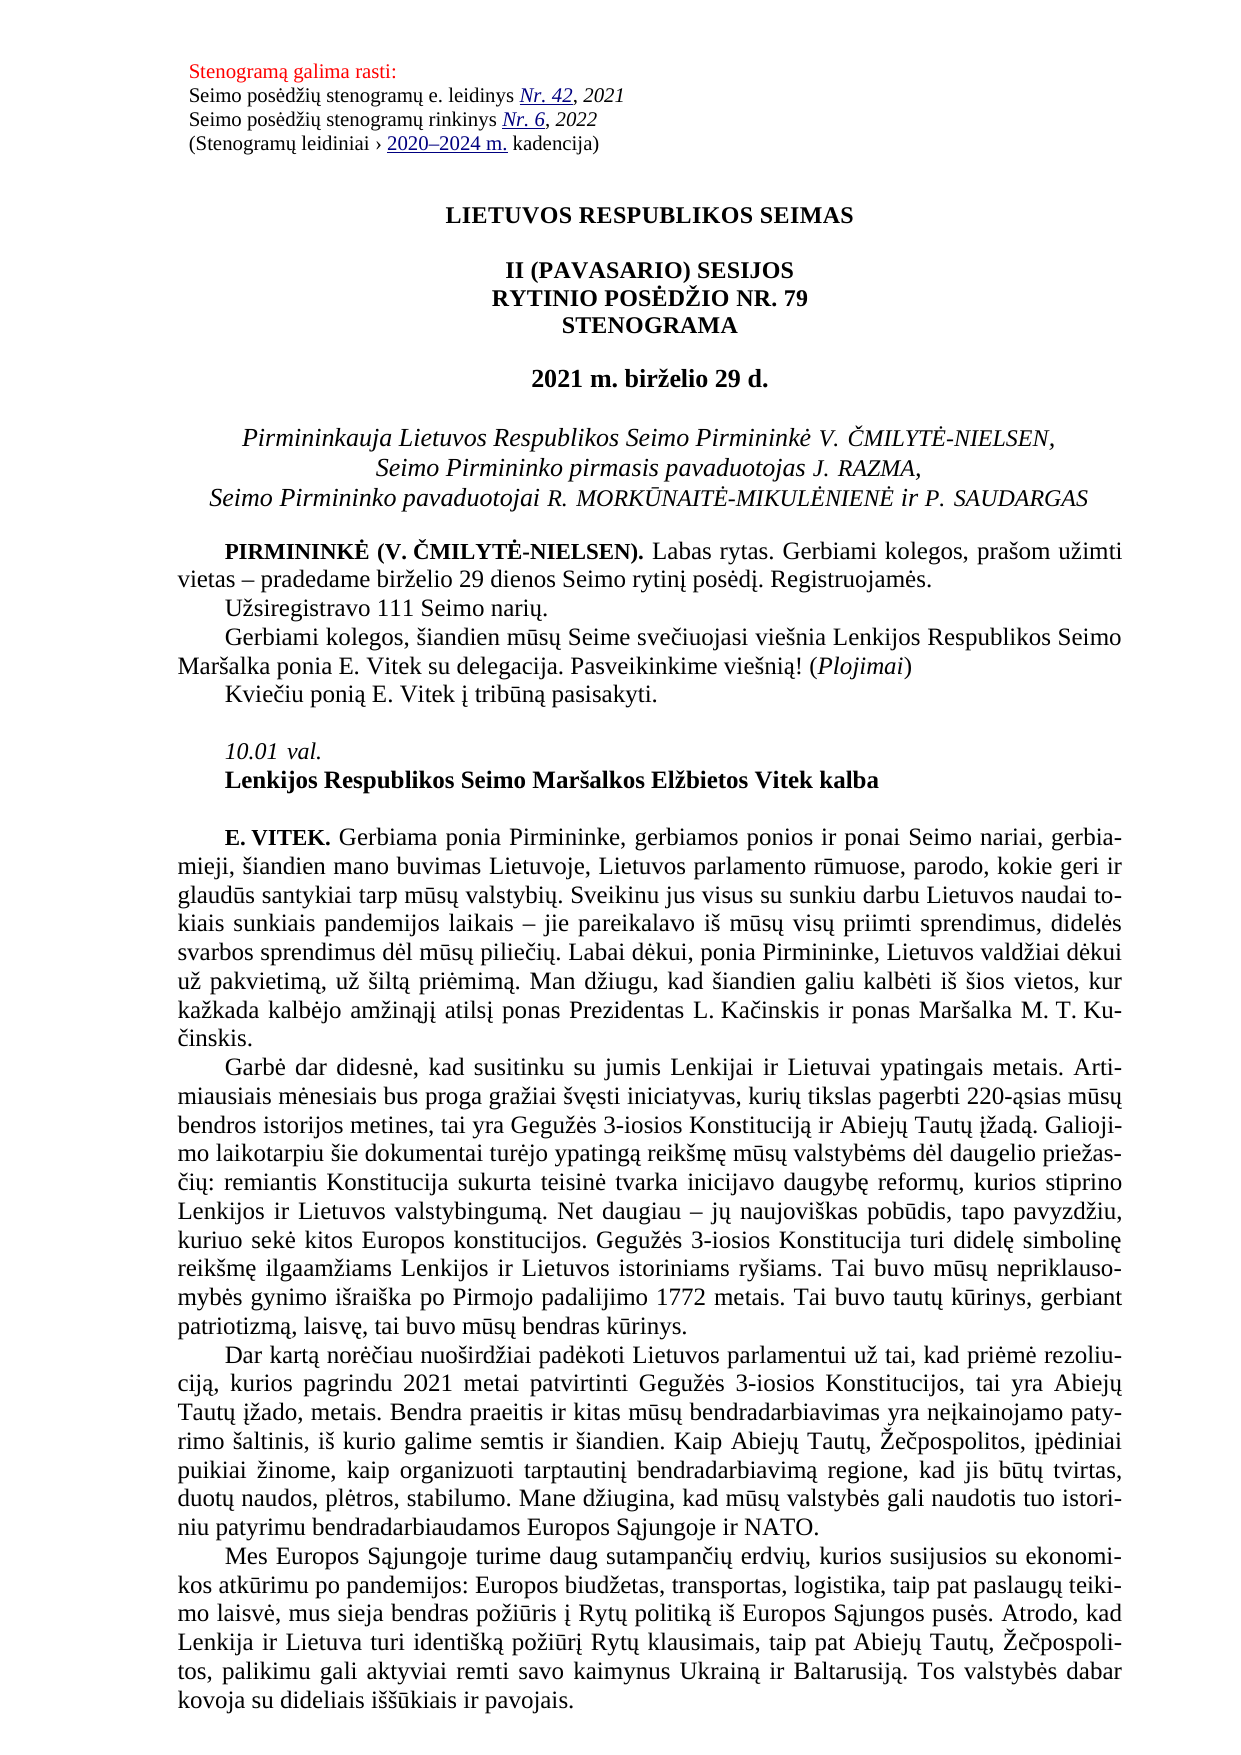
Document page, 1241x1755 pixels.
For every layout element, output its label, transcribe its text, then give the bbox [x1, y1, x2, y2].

text Už­si­re­gist­ra­vo 111 Sei­mo na­rių. [177, 593, 1122, 622]
text E. VITEK. Ger­bia­ma po­nia Pir­mi­nin­ke, ger­bia­mos po­nios ir po­nai Sei­mo na­riai, ger­bia­mie­ji, šian­dien ma­no bu­vi­mas Lie­tu­vo­je, Lie­tu­vos par­la­men­to rū­muo­se, pa­ro­do, ko­kie ge­ri ir glau­dūs san­ty­kiai tarp mū­sų vals­ty­bių. Svei­ki­nu jus vi­sus su sun­kiu dar­bu Lie­tu­vos nau­dai to­kiais sun­kiais pan­de­mi­jos lai­kais – jie pa­rei­ka­la­vo iš mū­sų vi­sų pri­im­ti spren­di­mus, di­de­lės svar­bos spren­di­mus dėl mū­sų pi­lie­čių. La­bai dė­kui, po­nia Pir­mi­nin­ke, Lie­tu­vos val­džiai dė­kui už pa­kvie­ti­mą, už šil­tą pri­ėmi­mą. Man džiu­gu, kad šian­dien ga­liu kal­bė­ti iš šios vie­tos, kur kaž­ka­da kal­bė­jo amžinąjį atilsį po­nas Pre­zi­den­tas L. Ka­čins­kis ir po­nas Mar­šal­ka M. T. Ku­čins­kis. [177, 822, 1122, 1052]
title RYTINIO posėdžio NR. 79 [177, 284, 1122, 311]
table_header Stenogramą galima rasti: [177, 59, 1045, 83]
text Gar­bė dar di­des­nė, kad su­si­tin­ku su ju­mis Len­ki­jai ir Lie­tu­vai ypa­tin­gais me­tais. Ar­ti­miau­siais mė­ne­siais bus pro­ga gra­žiai švęs­ti ini­cia­ty­vas, ku­rių tiks­las pa­gerb­ti 220-ąsias mū­sų ben­dros is­to­ri­jos me­ti­nes, tai yra Ge­gu­žės 3-io­sios Kon­sti­tu­ci­ją ir Abie­jų Tau­tų įža­dą. Ga­lio­ji­mo lai­ko­tar­piu šie do­ku­men­tai tu­rė­jo ypa­tin­gą reikš­mę mū­sų vals­ty­bėms dėl dau­ge­lio prie­žas­čių: re­mian­tis Kon­sti­tu­ci­ja su­kur­ta tei­si­nė tvar­ka ini­ci­ja­vo dau­gy­bę re­for­mų, ku­rios stip­ri­no Len­ki­jos ir Lie­tu­vos vals­ty­bin­gu­mą. Net dau­giau – jų nau­jo­viš­kas po­bū­dis, ta­po pa­vyz­džiu, ku­riuo se­kė ki­tos Eu­ro­pos kon­sti­tu­ci­jos. Ge­gu­žės 3-io­sios Kon­sti­tu­ci­ja tu­ri di­de­lę sim­bo­li­nę reikš­mę il­ga­am­žiams Len­ki­jos ir Lie­tu­vos is­to­ri­niams ry­šiams. Tai bu­vo mū­sų ne­pri­klau­so­my­bės gy­ni­mo iš­raiš­ka po Pir­mo­jo pa­da­li­ji­mo 1772 me­tais. Tai bu­vo tau­tų kū­ri­nys, ger­biant pa­trio­tiz­mą, lais­vę, tai bu­vo mū­sų ben­dras kū­ri­nys. [177, 1052, 1122, 1340]
table_cell Seimo posėdžių stenogramų rinkinys Nr. 6, 2022 [177, 107, 1045, 131]
text Kvie­čiu po­nią E. Vi­tek į tri­bū­ną pa­si­sa­ky­ti. [177, 679, 1122, 708]
text Pirmininkauja Lietuvos Respublikos Seimo Pirmininkė V. ČMILYTĖ-NIELSEN, Seimo Pirmininko pirmasis pavaduotojas J. RAZMA, Seimo Pirmininko pavaduotojai R. MORKŪNAITĖ-MIKULĖNIENĖ ir P. SAUDARGAS [177, 422, 1122, 512]
text 10.01 val. [224, 737, 1122, 765]
text PIRMININKĖ (V. ČMILYTĖ-NIELSEN). La­bas ry­tas. Ger­bia­mi ko­le­gos, pra­šom už­im­ti vie­tas – pra­de­da­me bir­že­lio 29 die­nos Sei­mo ry­ti­nį po­sė­dį. Re­gist­ruo­ja­mės. [177, 536, 1122, 593]
table_cell Seimo posėdžių stenogramų e. leidinys Nr. 42, 2021 [177, 83, 1045, 107]
text Len­ki­jos Res­pub­li­kos Sei­mo Mar­šal­kos Elž­bie­tos Vi­tek kal­ba [177, 765, 1122, 793]
table_cell (Stenogramų leidiniai › 2020–2024 m. kadencija) [177, 131, 1045, 155]
text 2021 m. birželio 29 d. [177, 363, 1122, 393]
text Dar kar­tą no­rė­čiau nuo­šir­džiai pa­dė­ko­ti Lie­tu­vos par­la­men­tui už tai, kad pri­ėmė re­zo­liu­ci­ją, ku­rios pa­grin­du 2021 me­tai pa­tvir­tin­ti Ge­gu­žės 3-io­sios Kon­sti­tu­ci­jos, tai yra Abie­jų Tau­tų įža­do, me­tais. Ben­dra pra­ei­tis ir ki­tas mū­sų ben­dra­dar­bia­vi­mas yra ne­įkai­no­ja­mo pa­ty­ri­mo šal­ti­nis, iš ku­rio ga­li­me sem­tis ir šian­dien. Kaip Abie­jų Tau­tų, Žeč­pos­po­li­tos, įpė­di­niai pui­kiai ži­no­me, kaip or­ga­ni­zuo­ti tarp­tau­ti­nį ben­dra­dar­bia­vi­mą re­gio­ne, kad jis bū­tų tvir­tas, duo­tų nau­dos, plėt­ros, sta­bi­lu­mo. Ma­ne džiu­gi­na, kad mū­sų vals­ty­bės ga­li nau­do­tis tuo is­to­ri­niu pa­ty­ri­mu ben­dra­dar­biau­da­mos Eu­ro­pos Są­jun­go­je ir NATO. [177, 1340, 1122, 1541]
title LIETUVOS RESPUBLIKOS SEIMAS [177, 201, 1122, 228]
text Ger­bia­mi ko­le­gos, šian­dien mū­sų Sei­me sve­čiuo­ja­si vieš­nia Len­ki­jos Res­pub­li­kos Sei­mo Mar­šal­ka po­nia E. Vi­tek su de­le­ga­ci­ja. Pa­svei­kin­ki­me vieš­nią! (Plo­ji­mai) [177, 622, 1122, 679]
title II (PAVASARIO) SESIJOS [177, 256, 1122, 284]
text Mes Eu­ro­pos Są­jun­go­je tu­ri­me daug su­tam­pan­čių erd­vių, ku­rios su­si­ju­sios su eko­no­mi­kos at­kū­ri­mu po pan­de­mi­jos: Eu­ro­pos biu­dže­tas, trans­por­tas, lo­gis­ti­ka, taip pat pa­slau­gų tei­ki­mo lais­vė, mus sie­ja ben­dras po­žiū­ris į Ry­tų po­li­ti­ką iš Eu­ro­pos Są­jun­gos pu­sės. At­ro­do, kad Len­ki­ja ir Lie­tu­va tu­ri iden­tiš­ką po­žiū­rį Ry­tų klau­si­mais, taip pat Abie­jų Tau­tų, Žeč­pos­po­li­tos, pa­li­ki­mu ga­li ak­ty­viai rem­ti sa­vo kai­my­nus Uk­rai­ną ir Bal­ta­ru­si­ją. Tos vals­ty­bės da­bar ko­vo­ja su di­de­liais iš­šū­kiais ir pa­vo­jais. [177, 1541, 1122, 1713]
title STENOGRAMA [177, 311, 1122, 339]
